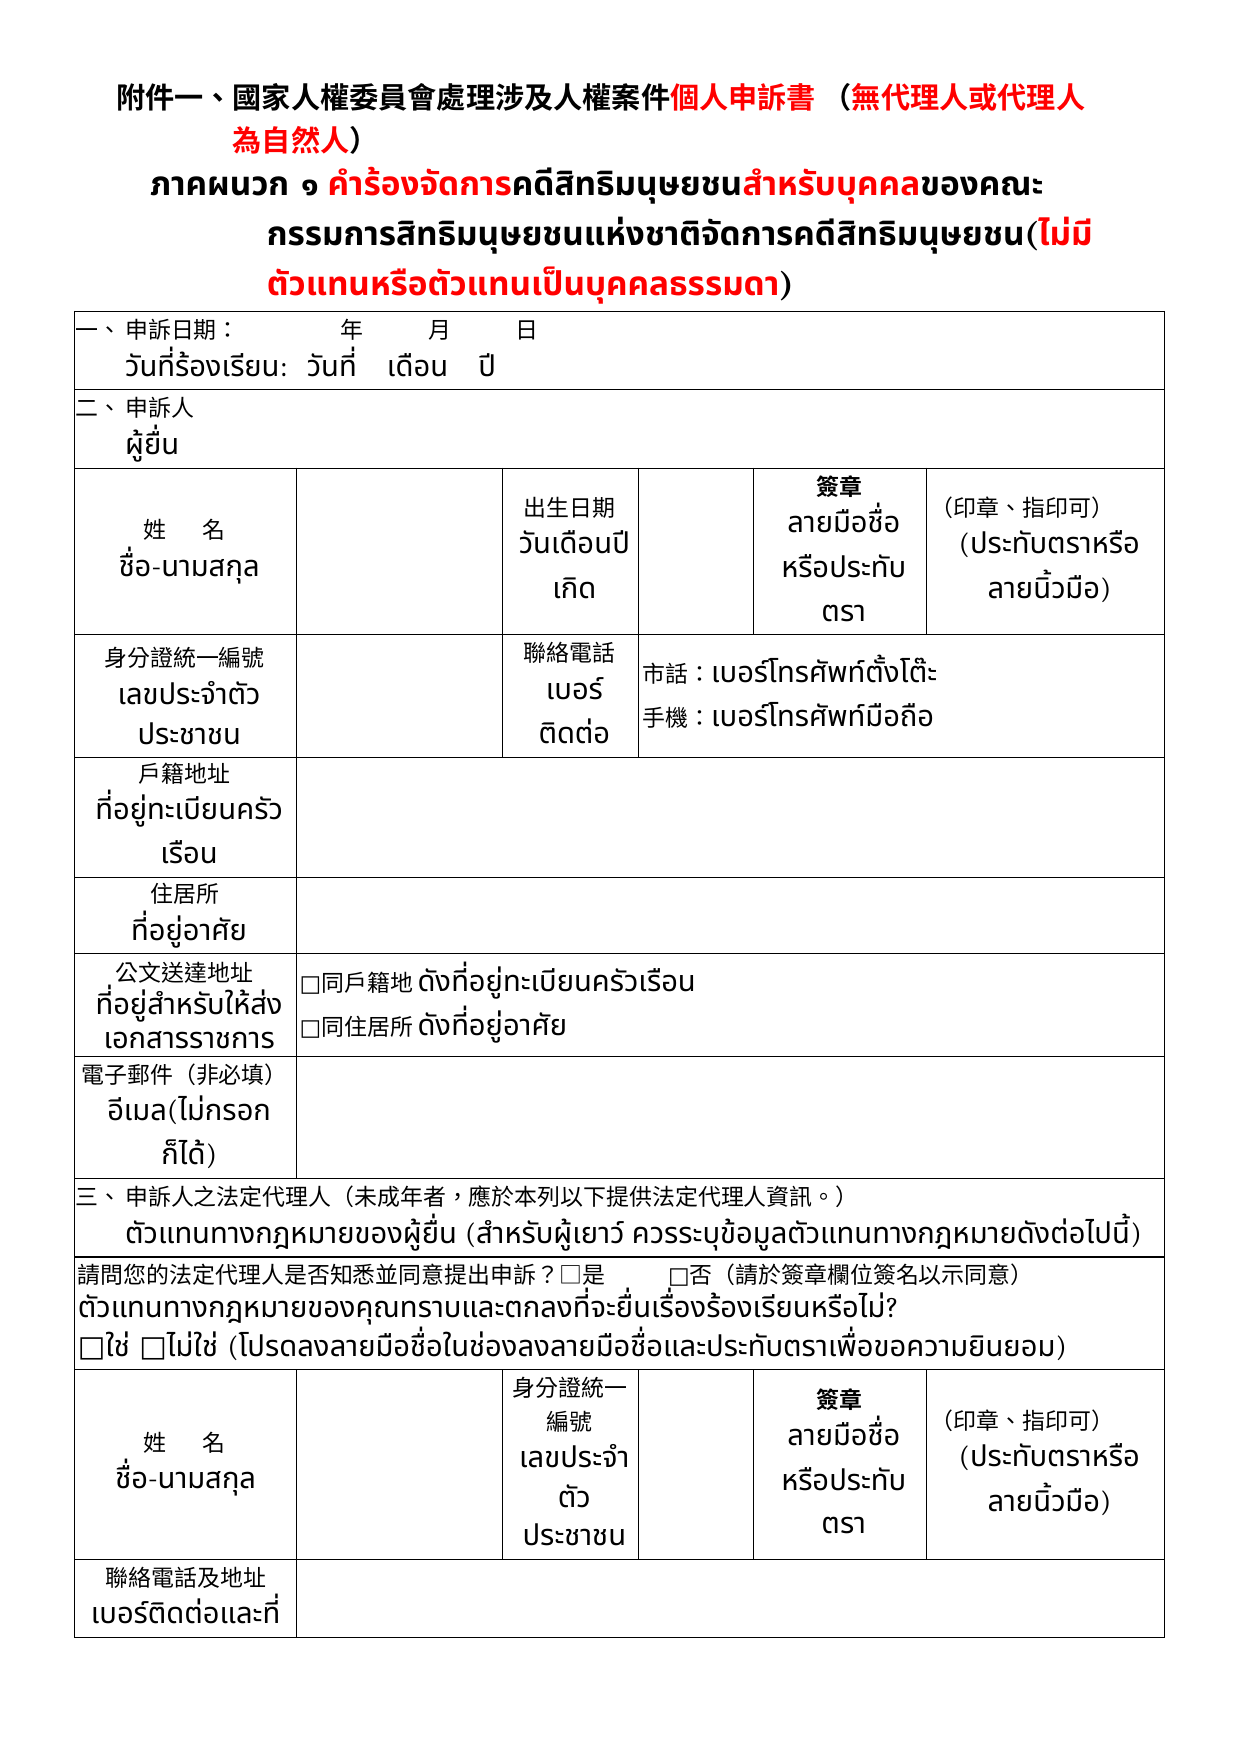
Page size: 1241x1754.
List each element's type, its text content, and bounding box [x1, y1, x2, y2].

table_cell [297, 469, 502, 634]
table_cell 簽章 ลายมือชื่อหรือประทับตรา [754, 1370, 926, 1559]
table_cell （印章、指印可） (ประทับตราหรือลายนิ้วมือ) [927, 1370, 1164, 1559]
table_cell 戶籍地址 ที่อยู่ทะเบียนครัวเรือน [75, 758, 296, 877]
table_cell [297, 1370, 502, 1559]
table_cell 住居所 ที่อยู่อาศัย [75, 878, 296, 953]
table_cell [639, 1370, 753, 1559]
table_cell （印章、指印可） (ประทับตราหรือลายนิ้วมือ) [927, 469, 1164, 634]
table_cell 身分證統一編號 เลขประจำตัวประชาชน [75, 635, 296, 757]
table_cell 身分證統一編號 เลขประจำตัวประชาชน [503, 1370, 638, 1559]
table_cell 申訴人之法定代理人（未成年者，應於本列以下提供法定代理人資訊。） ตัวแทนทางกฎหมายของผู้ยื่น (สำหรับผู้เยาว์ ควรระบุข้อมูลตัวแทนทางกฎหมายดังต่อไปนี้) [75, 1179, 1164, 1256]
table_cell 姓 名 ชื่อ-นามสกุล [75, 1370, 296, 1559]
table_cell [297, 1057, 1164, 1178]
table_cell 市話：เบอร์โทรศัพท์ตั้งโต๊ะ 手機：เบอร์โทรศัพท์มือถือ [639, 635, 1164, 757]
table_cell [297, 635, 502, 757]
table_cell [639, 469, 753, 634]
table_cell 申訴人 ผู้ยื่น [75, 390, 1164, 468]
table_header 申訴日期： 年 月 日 วันที่ร้องเรียน: วันที่ เดือน ปี [75, 312, 1164, 389]
table_cell 簽章 ลายมือชื่อหรือประทับตรา [754, 469, 926, 634]
table_cell 出生日期 วันเดือนปีเกิด [503, 469, 638, 634]
table_cell 公文送達地址 ที่อยู่สำหรับให้ส่งเอกสารราชการ [75, 954, 296, 1056]
table_cell [297, 758, 1164, 877]
table_cell 請問您的法定代理人是否知悉並同意提出申訴？□是 □否（請於簽章欄位簽名以示同意） ตัวแทนทางกฎหมายของคุณทราบและตกลงที่จะยื่นเรื่องร้องเรียนหรือไม่? □ใช่ □ไม่ใช่ (โปรดลงลายมือชื่อในช่องลงลายมือชื่อและประทับตราเพื่อขอความยินยอม) [75, 1258, 1164, 1369]
table_cell 聯絡電話 เบอร์ติดต่อ [503, 635, 638, 757]
table_cell 電子郵件（非必填） อีเมล(ไม่กรอกก็ได้) [75, 1057, 296, 1178]
table_cell 姓 名 ชื่อ-นามสกุล [75, 469, 296, 634]
table_cell [297, 878, 1164, 953]
table_cell [297, 1560, 1164, 1637]
table_cell □同戶籍地ดังที่อยู่ทะเบียนครัวเรือน □同住居所ดังที่อยู่อาศัย [297, 954, 1164, 1056]
table_cell 聯絡電話及地址 เบอร์ติดต่อและที่ [75, 1560, 296, 1637]
text ภาคผนวก ๑ คำร้องจัดการคดีสิทธิมนุษยชนสำหรับบุคคลของคณะกรรมการสิทธิมนุษยชนแห่งชาติจัดการคดีสิทธิมนุษยชน(ไม่มีตัวแทนหรือตัวแทนเป็นบุคคลธรรมดา) [150, 159, 1151, 311]
text 附件一、國家人權委員會處理涉及人權案件個人申訴書 （無代理人或代理人為自然人） [116, 75, 1101, 159]
